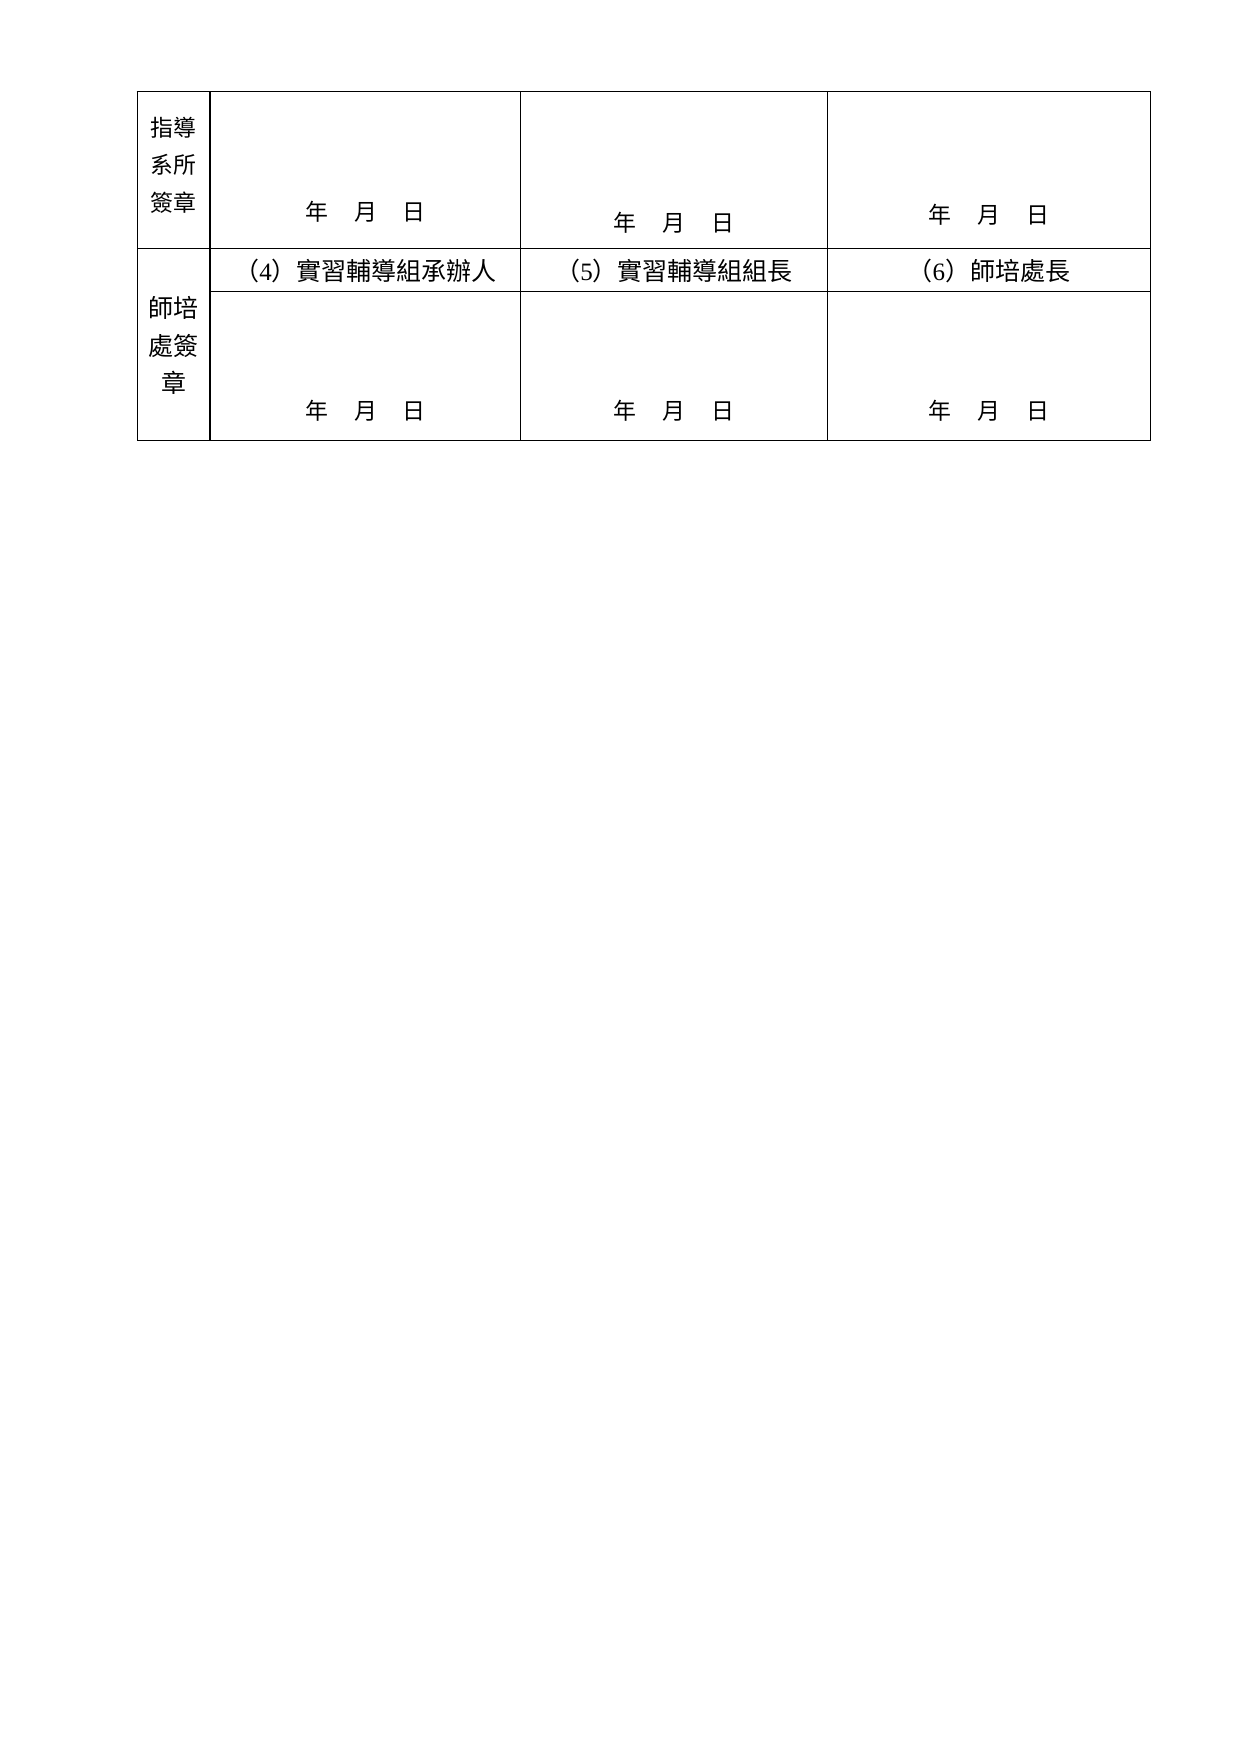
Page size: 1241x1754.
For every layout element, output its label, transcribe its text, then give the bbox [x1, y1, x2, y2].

table_cell （4）實習輔導組承辦人 [211, 249, 520, 291]
table_cell 年 月 日 [828, 92, 1150, 247]
table_cell 指導系所簽章 [138, 92, 209, 247]
table_cell 年 月 日 [521, 292, 827, 440]
table_cell 師培處簽章 [138, 249, 209, 440]
table_cell 年 月 日 [521, 92, 827, 247]
table_cell 年 月 日 [828, 292, 1150, 440]
table_cell 年 月 日 [211, 92, 520, 247]
table_cell （5）實習輔導組組長 [521, 249, 827, 291]
table_cell （6）師培處長 [828, 249, 1150, 291]
table_cell 年 月 日 [211, 292, 520, 440]
